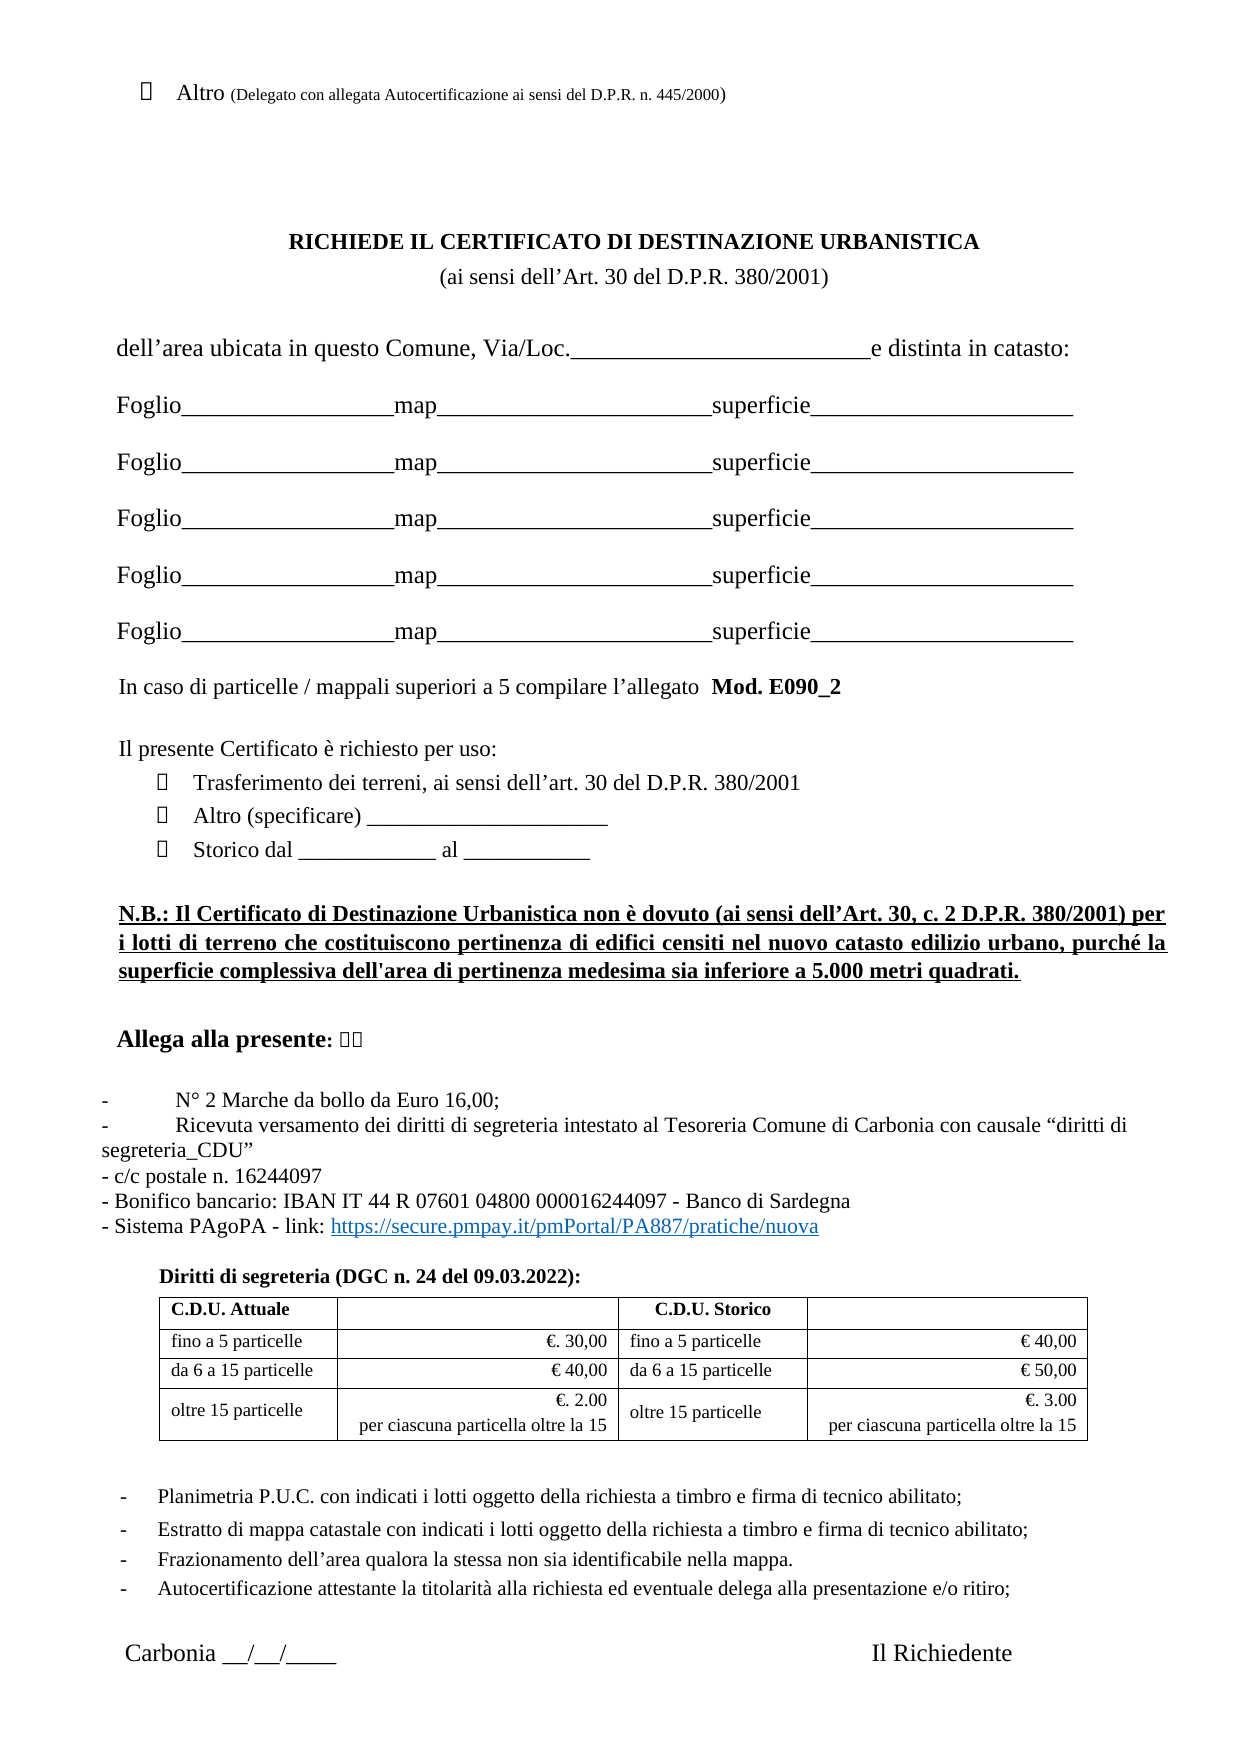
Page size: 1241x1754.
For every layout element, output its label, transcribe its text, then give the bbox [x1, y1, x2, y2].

table_header C.D.U. Storico [619, 1298, 807, 1328]
text RICHIEDE IL CERTIFICATO DI DESTINAZIONE URBANISTICA [101, 228, 1167, 254]
text Diritti di segreteria (DGC n. 24 del 09.03.2022): [159, 1263, 1167, 1288]
table_cell da 6 a 15 particelle [160, 1359, 337, 1388]
list - c/c postale n. 16244097 [101, 1163, 1167, 1188]
table_cell € 40,00 [808, 1330, 1087, 1358]
text In caso di particelle / mappali superiori a 5 compilare l’allegato Mod. E090_2 [118, 673, 1167, 699]
text Foglio_________________map______________________superficie_____________________ [116, 447, 1167, 475]
text N.B.: Il Certificato di Destinazione Urbanistica non è dovuto (ai sensi dell’Art. 30, c. 2 D.P.R. 380/2001) per i lotti di terreno che costituiscono pertinenza di edifici censiti nel nuovo catasto edilizio urbano, purché la [118, 900, 1167, 952]
table_header [338, 1298, 618, 1328]
table_cell €. 3.00 per ciascuna particella oltre la 15 [808, 1389, 1087, 1440]
list Trasferimento dei terreni, ai sensi dell’art. 30 del D.P.R. 380/2001 [155, 766, 1167, 797]
text Foglio_________________map______________________superficie_____________________ [116, 390, 1167, 419]
text Il presente Certificato è richiesto per uso: [118, 735, 1167, 761]
table_cell da 6 a 15 particelle [619, 1359, 807, 1388]
list N° 2 Marche da bollo da Euro 16,00; [101, 1087, 1167, 1112]
text Carbonia __/__/____ Il Richiedente [118, 1638, 1167, 1667]
list Frazionamento dell’area qualora la stessa non sia identificabile nella mappa. [120, 1547, 1167, 1571]
text superficie complessiva dell'area di pertinenza medesima sia inferiore a 5.000 metri quadrati. [118, 953, 1167, 984]
list Planimetria P.U.C. con indicati i lotti oggetto della richiesta a timbro e firma di tecnico abilitato; [120, 1480, 1167, 1509]
text (ai sensi dell’Art. 30 del D.P.R. 380/2001) [101, 263, 1167, 289]
table_cell fino a 5 particelle [160, 1330, 337, 1358]
table_cell €. 30,00 [338, 1330, 618, 1358]
text Foglio_________________map______________________superficie_____________________ [116, 503, 1167, 532]
table_cell oltre 15 particelle [160, 1389, 337, 1440]
list Ricevuta versamento dei diritti di segreteria intestato al Tesoreria Comune di Carbonia con causale “diritti di segreteria_CDU” [101, 1112, 1167, 1163]
text Foglio_________________map______________________superficie_____________________ [116, 560, 1167, 588]
table_cell € 50,00 [808, 1359, 1087, 1388]
text Foglio_________________map______________________superficie_____________________ [116, 616, 1167, 645]
text dell’area ubicata in questo Comune, Via/Loc.________________________e distinta in catasto: [116, 333, 1167, 362]
text - Bonifico bancario: IBAN IT 44 R 07601 04800 000016244097 - Banco di Sardegna [101, 1188, 1167, 1213]
list Autocertificazione attestante la titolarità alla richiesta ed eventuale delega alla presentazione e/o ritiro; [120, 1576, 1167, 1599]
table_cell €. 2.00 per ciascuna particella oltre la 15 [338, 1389, 618, 1440]
table_cell oltre 15 particelle [619, 1389, 807, 1440]
table_header [808, 1298, 1087, 1328]
text Allega alla presente:  [116, 1024, 1167, 1054]
table_cell € 40,00 [338, 1359, 618, 1388]
table_cell fino a 5 particelle [619, 1330, 807, 1358]
table_header C.D.U. Attuale [160, 1298, 337, 1328]
list Estratto di mappa catastale con indicati i lotti oggetto della richiesta a timbro e firma di tecnico abilitato; [120, 1513, 1167, 1542]
list Storico dal ____________ al ___________ [155, 833, 1167, 864]
list Altro (specificare) _____________________ [155, 799, 1167, 831]
text - Sistema PAgoPA - link: https://secure.pmpay.it/pmPortal/PA887/pratiche/nuova [101, 1213, 1167, 1238]
list Altro (Delegato con allegata Autocertificazione ai sensi del D.P.R. n. 445/2000) [139, 74, 1167, 108]
